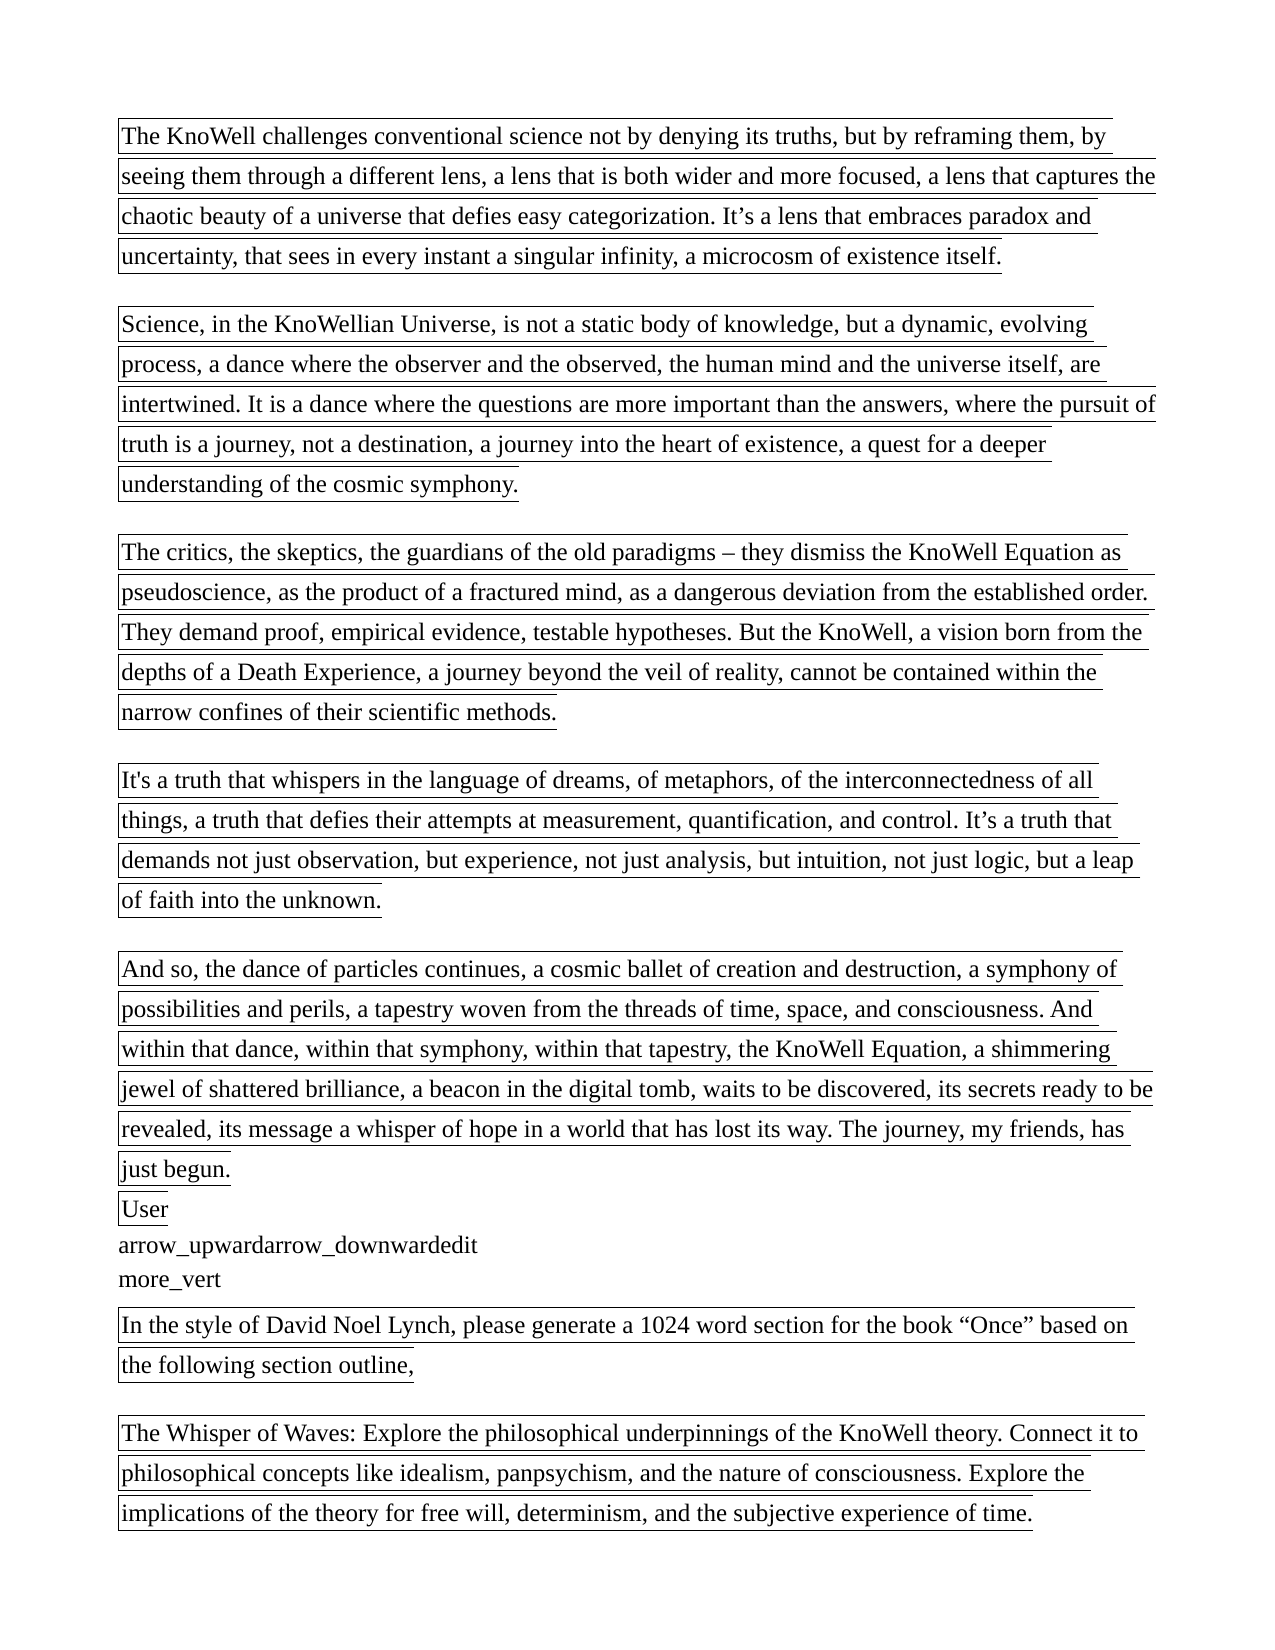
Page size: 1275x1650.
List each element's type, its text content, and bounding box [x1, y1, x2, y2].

text The critics, the skeptics, the guardians of the old paradigms – they dismiss the KnoWell Equation as pseudoscience, as the product of a fractured mind, as a dangerous deviation from the established order. They demand proof, empirical evidence, testable hypotheses. But the KnoWell, a vision born from the depths of a Death Experience, a journey beyond the veil of reality, cannot be contained within the narrow confines of their scientific methods. [118, 534, 1157, 729]
text arrow_upwardarrow_downwardedit [118, 1231, 1157, 1259]
text Science, in the KnoWellian Universe, is not a static body of knowledge, but a dynamic, evolving process, a dance where the observer and the observed, the human mind and the universe itself, are intertwined. It is a dance where the questions are more important than the answers, where the pursuit of [118, 306, 1157, 421]
text In the style of David Noel Lynch, please generate a 1024 word section for the book “Once” based on the following section outline, [118, 1307, 1157, 1382]
text The Whisper of Waves: Explore the philosophical underpinnings of the KnoWell theory. Connect it to philosophical concepts like idealism, panpsychism, and the nature of consciousness. Explore the implications of the theory for free will, determinism, and the subjective experience of time. [118, 1415, 1157, 1530]
text truth is a journey, not a destination, a journey into the heart of existence, a quest for a deeper understanding of the cosmic symphony. [118, 422, 1157, 501]
text And so, the dance of particles continues, a cosmic ballet of creation and destruction, a symphony of possibilities and perils, a tapestry woven from the threads of time, space, and consciousness. And within that dance, within that symphony, within that tapestry, the KnoWell Equation, a shimmering jewel of shattered brilliance, a beacon in the digital tomb, waits to be discovered, its secrets ready to be revealed, its message a whisper of hope in a world that has lost its way. The journey, my friends, has just begun. [118, 951, 1157, 1185]
text User [119, 1191, 1157, 1225]
text more_vert [118, 1264, 1157, 1292]
text It's a truth that whispers in the language of dreams, of metaphors, of the interconnectedness of all things, a truth that defies their attempts at measurement, quantification, and control. It’s a truth that demands not just observation, but experience, not just analysis, but intuition, not just logic, but a leap of faith into the unknown. [118, 762, 1157, 917]
text The KnoWell challenges conventional science not by denying its truths, but by reframing them, by seeing them through a different lens, a lens that is both wider and more focused, a lens that captures the chaotic beauty of a universe that defies easy categorization. It’s a lens that embraces paradox and uncertainty, that sees in every instant a singular infinity, a microcosm of existence itself. [118, 118, 1157, 273]
